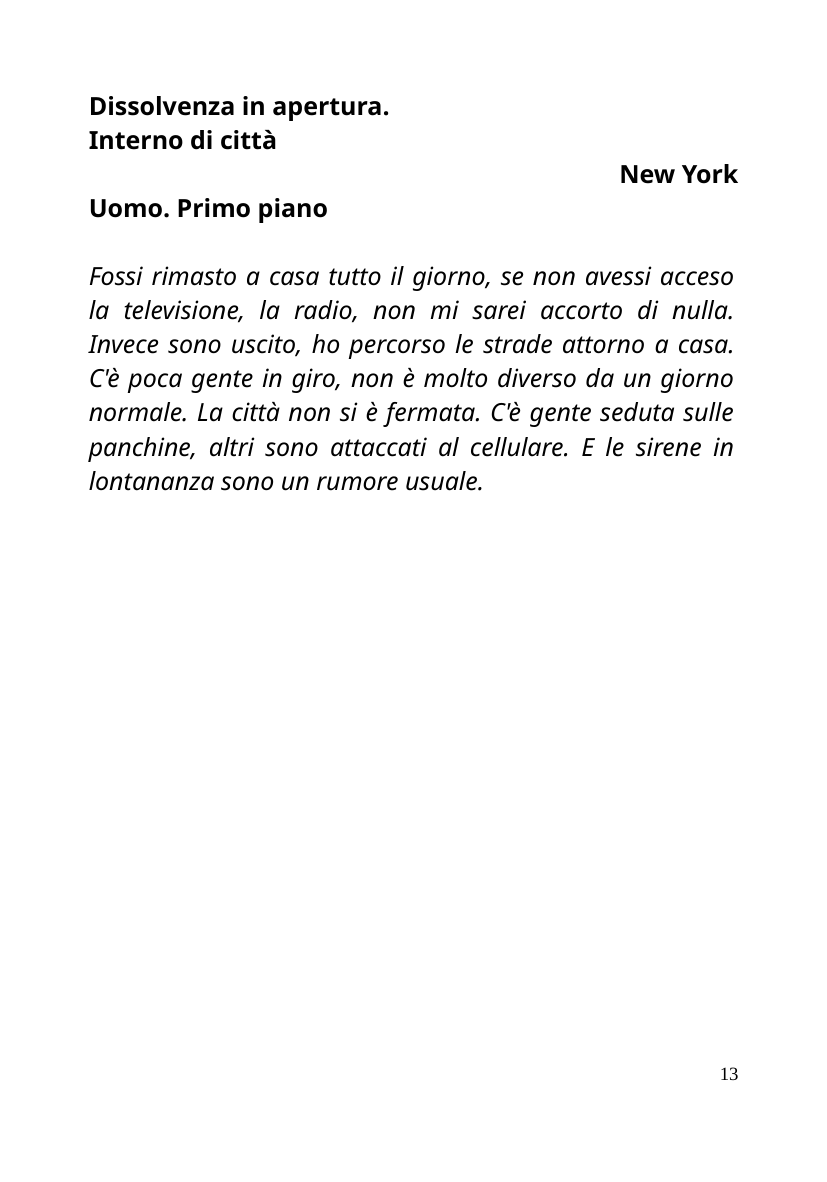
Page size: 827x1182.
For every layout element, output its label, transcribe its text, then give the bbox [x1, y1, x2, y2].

text New York [88, 157, 738, 191]
text Uomo. Primo piano [88, 191, 738, 225]
text Dissolvenza in apertura. [88, 88, 738, 123]
text Fossi rimasto a casa tutto il giorno, se non avessi acceso la televisione, la radio, non mi sarei accorto di nulla. Invece sono uscito, ho percorso le strade attorno a casa. C'è poca gente in giro, non è molto diverso da un giorno normale. La città non si è fermata. C'è gente seduta sulle panchine, altri sono attaccati al cellulare. E le sirene in lontananza sono un rumore usuale. [88, 259, 738, 497]
text Interno di città [88, 123, 738, 157]
